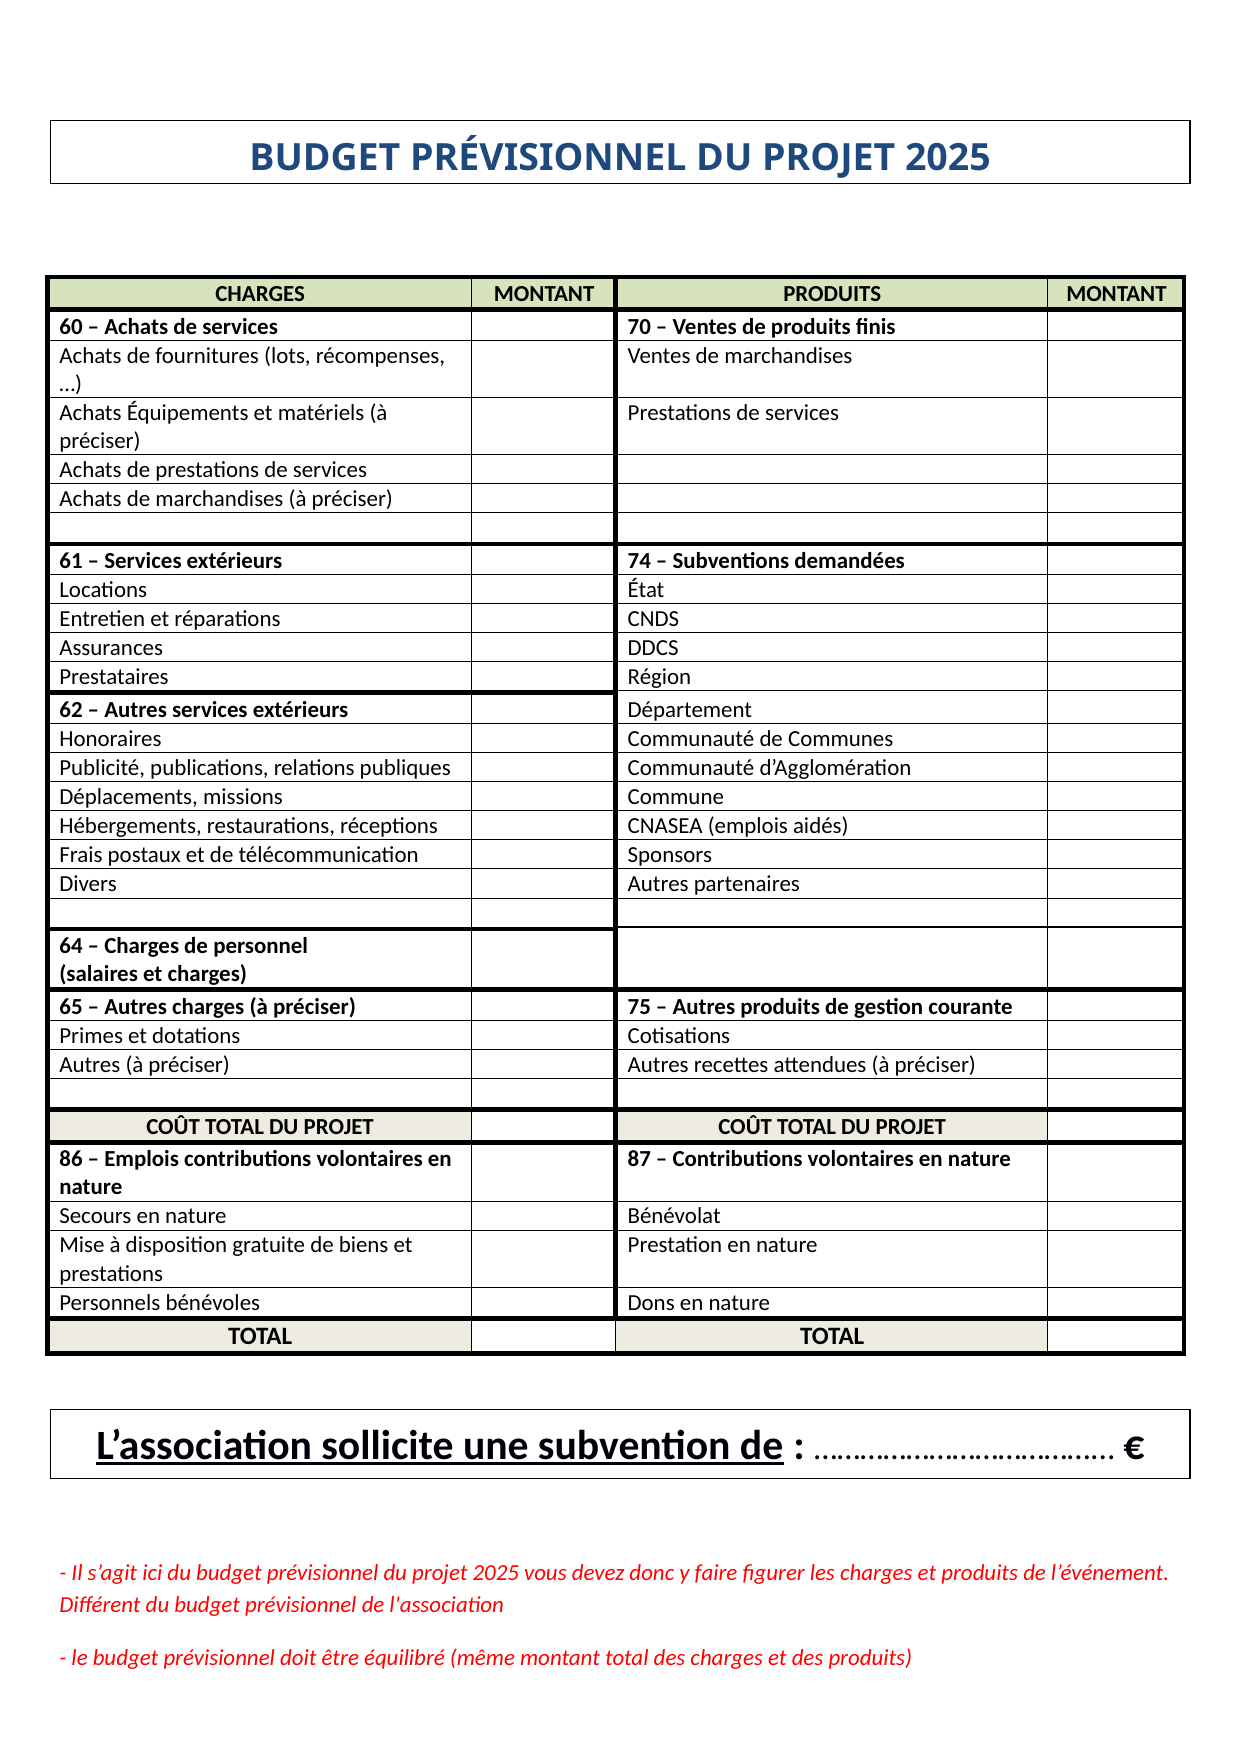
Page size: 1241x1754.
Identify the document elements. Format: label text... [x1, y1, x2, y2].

table_cell [1048, 575, 1182, 603]
table_cell [1048, 546, 1182, 574]
table_cell Région [618, 662, 1047, 690]
table_cell [472, 1231, 613, 1287]
table_cell [472, 633, 613, 661]
table_cell 60 – Achats de services [50, 312, 471, 340]
table_cell [1048, 1288, 1182, 1316]
table_cell Commune [618, 782, 1047, 810]
table_cell Publicité, publications, relations publiques [50, 753, 471, 781]
table_cell Hébergements, restaurations, réceptions [50, 811, 471, 839]
table_cell [472, 899, 613, 926]
table_cell [1048, 662, 1182, 690]
table_cell Cotisations [618, 1021, 1047, 1049]
table_cell [50, 899, 471, 926]
title L’association sollicite une subvention de : ………………………………... € [51, 1416, 1189, 1478]
table_cell [472, 1112, 613, 1140]
table_cell [1048, 899, 1182, 926]
table_cell CNASEA (emplois aidés) [618, 811, 1047, 839]
table_cell Mise à disposition gratuite de biens et prestations [50, 1231, 471, 1287]
table_header MONTANT [472, 279, 613, 307]
table_cell [472, 992, 613, 1020]
table_cell 87 – Contributions volontaires en nature [618, 1145, 1047, 1201]
table_cell [618, 455, 1047, 483]
table_cell [1048, 1231, 1182, 1287]
table_cell Dons en nature [618, 1288, 1047, 1316]
table_cell Frais postaux et de télécommunication [50, 840, 471, 868]
table_cell Autres partenaires [618, 869, 1047, 897]
table_cell Achats de marchandises (à préciser) [50, 484, 471, 512]
table_cell [472, 662, 613, 690]
table_cell Achats de prestations de services [50, 455, 471, 483]
table_cell État [618, 575, 1047, 603]
title BUDGET PRÉVISIONNEL DU PROJET 2025 [51, 127, 1189, 183]
table_cell Primes et dotations [50, 1021, 471, 1049]
table_cell Autres recettes attendues (à préciser) [618, 1050, 1047, 1078]
table_cell [1048, 1050, 1182, 1078]
table_cell 74 – Subventions demandées [618, 546, 1047, 574]
table_cell [472, 484, 613, 512]
table_header CHARGES [50, 279, 471, 307]
table_cell [618, 484, 1047, 512]
table_cell 65 – Autres charges (à préciser) [50, 992, 471, 1020]
table_cell Prestation en nature [618, 1231, 1047, 1287]
table_cell [1048, 312, 1182, 340]
table_cell Entretien et réparations [50, 604, 471, 632]
table_cell [1048, 513, 1182, 541]
table_cell Personnels bénévoles [50, 1288, 471, 1316]
table_cell [1048, 811, 1182, 839]
table_cell Assurances [50, 633, 471, 661]
table_cell [618, 1079, 1047, 1107]
table_cell Communauté de Communes [618, 724, 1047, 752]
table_header PRODUITS [618, 279, 1047, 307]
table_cell Déplacements, missions [50, 782, 471, 810]
table_cell [1048, 724, 1182, 752]
table_cell [472, 840, 613, 868]
table_cell [1048, 1021, 1182, 1049]
table_cell COÛT TOTAL DU PROJET [50, 1112, 471, 1140]
table_cell [1048, 992, 1182, 1020]
table_cell [618, 513, 1047, 541]
table_cell [1048, 753, 1182, 781]
table_cell Ventes de marchandises [618, 341, 1047, 397]
table_cell DDCS [618, 633, 1047, 661]
table_cell 70 – Ventes de produits finis [618, 312, 1047, 340]
table_cell Honoraires [50, 724, 471, 752]
table_cell [472, 312, 613, 340]
table_cell [1048, 1145, 1182, 1201]
table_cell 61 – Services extérieurs [50, 546, 471, 574]
table_cell TOTAL [616, 1321, 1047, 1351]
table_header MONTANT [1048, 279, 1182, 307]
table_cell [50, 513, 471, 541]
table_cell [1048, 633, 1182, 661]
table_cell COÛT TOTAL DU PROJET [618, 1112, 1047, 1140]
table_cell [1048, 1202, 1182, 1229]
table_cell TOTAL [50, 1321, 471, 1351]
table_cell Achats de fournitures (lots, récompenses,…) [50, 341, 471, 397]
table_cell [472, 695, 613, 723]
table_cell [1048, 869, 1182, 897]
table_cell 86 – Emplois contributions volontaires en nature [50, 1145, 471, 1201]
table_cell [472, 546, 613, 574]
table_cell Bénévolat [618, 1202, 1047, 1229]
table_cell [1048, 928, 1182, 987]
table_cell CNDS [618, 604, 1047, 632]
table_cell [1048, 341, 1182, 397]
table_cell [1048, 1112, 1182, 1140]
table_cell Secours en nature [50, 1202, 471, 1229]
table_cell [472, 1050, 613, 1078]
table_cell [1048, 840, 1182, 868]
table_cell [472, 1145, 613, 1201]
table_cell Achats Équipements et matériels (à préciser) [50, 398, 471, 454]
table_cell [1048, 604, 1182, 632]
table_cell [472, 1321, 615, 1351]
table_cell Communauté d’Agglomération [618, 753, 1047, 781]
table_cell Prestataires [50, 662, 471, 690]
table_cell 62 – Autres services extérieurs [50, 695, 471, 723]
table_cell [472, 575, 613, 603]
table_cell [472, 1288, 613, 1316]
table_cell [472, 604, 613, 632]
table_cell [472, 931, 613, 987]
table_cell 75 – Autres produits de gestion courante [618, 992, 1047, 1020]
table_cell [472, 513, 613, 541]
table_cell [472, 1021, 613, 1049]
table_cell [472, 341, 613, 397]
table_cell Département [618, 691, 1047, 723]
table_cell Divers [50, 869, 471, 897]
table_cell [472, 724, 613, 752]
table_cell Autres (à préciser) [50, 1050, 471, 1078]
table_cell [1048, 484, 1182, 512]
table_cell [618, 928, 1047, 987]
table_cell [1048, 1079, 1182, 1107]
table_cell [472, 811, 613, 839]
table_cell [1048, 398, 1182, 454]
table_cell [472, 398, 613, 454]
table_cell [472, 753, 613, 781]
table_cell [1048, 691, 1182, 723]
table_cell [1048, 1321, 1182, 1351]
table_cell Prestations de services [618, 398, 1047, 454]
text - Il s’agit ici du budget prévisionnel du projet 2025 vous devez donc y faire figurer les charges et produits de l’événement. Différent du budget prévisionnel de l'association [59, 1558, 1181, 1618]
text - le budget prévisionnel doit être équilibré (même montant total des charges et des produits) [59, 1643, 1181, 1671]
table_cell [1048, 455, 1182, 483]
table_cell [472, 1202, 613, 1229]
table_cell [618, 899, 1047, 926]
table_cell 64 – Charges de personnel (salaires et charges) [50, 931, 471, 987]
table_cell [1048, 782, 1182, 810]
table_cell [50, 1079, 471, 1107]
table_cell [472, 455, 613, 483]
table_cell Sponsors [618, 840, 1047, 868]
table_cell [472, 869, 613, 897]
table_cell [472, 1079, 613, 1107]
table_cell Locations [50, 575, 471, 603]
table_cell [472, 782, 613, 810]
